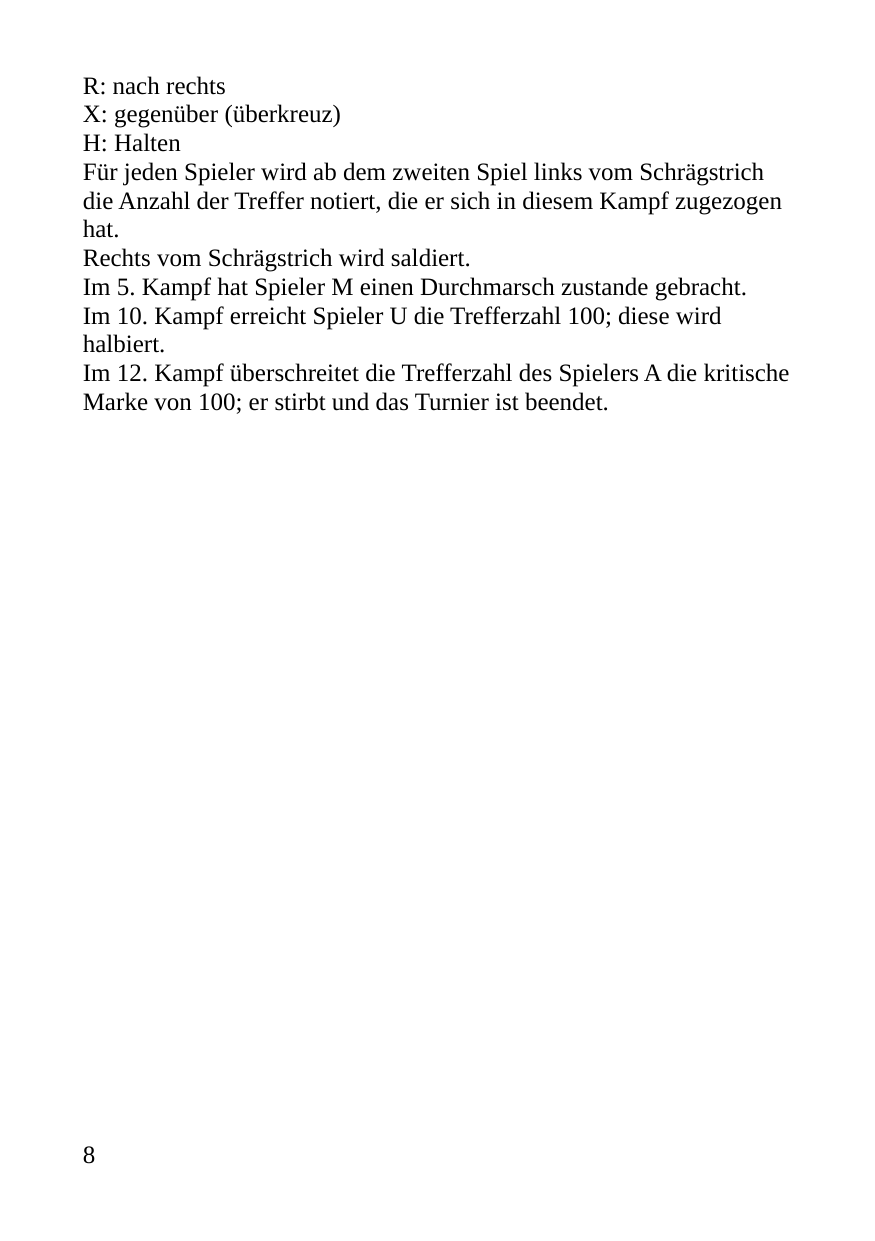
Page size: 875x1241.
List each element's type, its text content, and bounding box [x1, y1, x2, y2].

text Rechts vom Schrägstrich wird saldiert. [83, 243, 791, 272]
text R: nach rechts [83, 71, 791, 99]
text Im 10. Kampf erreicht Spieler U die Trefferzahl 100; diese wird halbiert. [83, 301, 791, 358]
text Im 12. Kampf überschreitet die Trefferzahl des Spielers A die kritische Marke von 100; er stirbt und das Turnier ist beendet. [83, 358, 791, 416]
text Für jeden Spieler wird ab dem zweiten Spiel links vom Schrägstrich die Anzahl der Treffer notiert, die er sich in diesem Kampf zugezogen hat. [83, 157, 791, 243]
text Im 5. Kampf hat Spieler M einen Durchmarsch zustande gebracht. [83, 272, 791, 301]
text H: Halten [83, 128, 791, 157]
text X: gegenüber (überkreuz) [83, 99, 791, 128]
